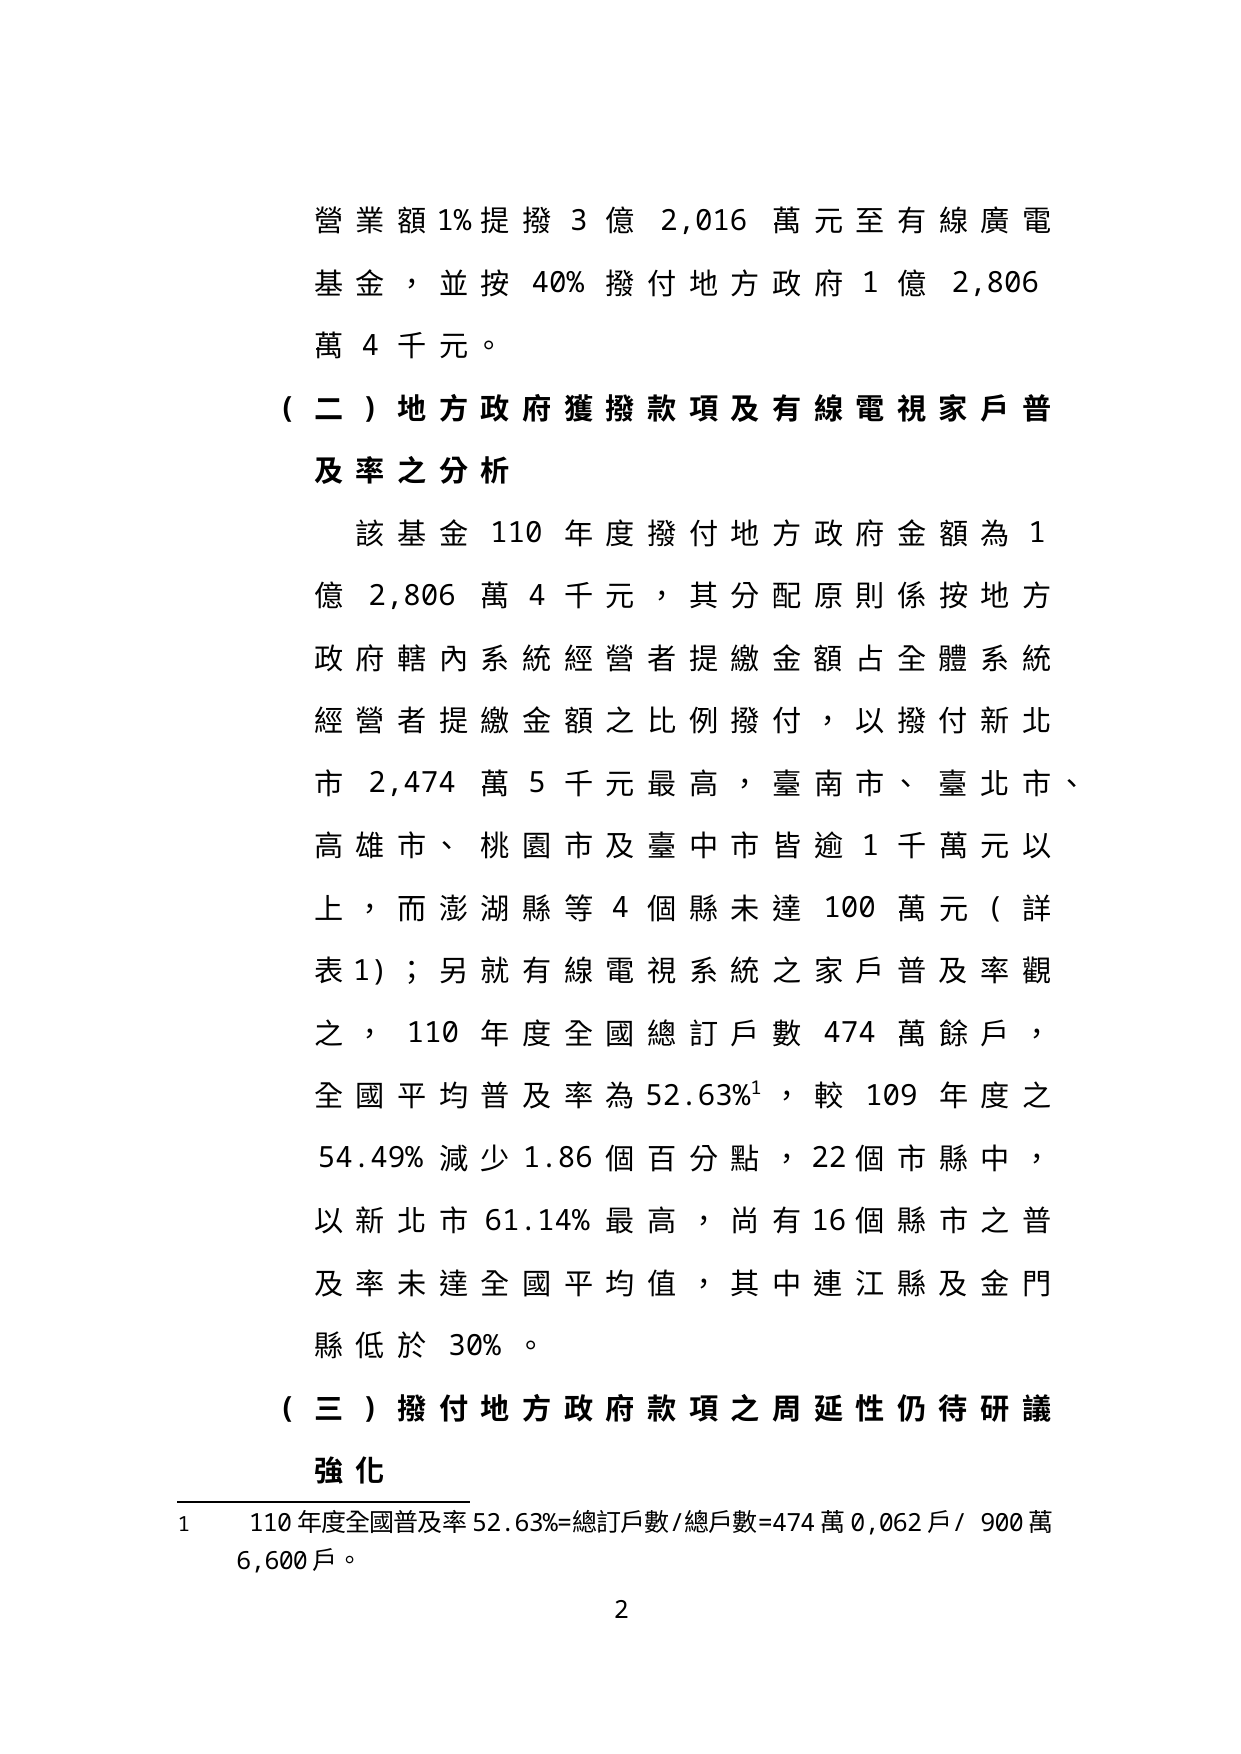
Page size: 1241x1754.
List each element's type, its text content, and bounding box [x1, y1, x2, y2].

text 110年度全國普及率52.63%=總訂戶數/總戶數=474萬0,062戶/ 900萬6,600戶。 [177, 1502, 1063, 1577]
text (二)地方政府獲撥款項及有線電視家戶普及率之分析 [242, 365, 1058, 490]
text 依有線廣播電視法第45條第1項：「系統經營者應每年按當年營業額百分之一之金額，提繳至中央主管機關成立之特種基金」及同條第2項第2款:「前項系統經營者提繳之金額，由中央主管機關依下列目的運用：…二、百分之四十撥付直轄市、縣(市)政府，從事有線廣播電視相關管道之鋪設與維護、偏鄉地區之普及服務、弱勢族群收視費用之補助及與有線廣播電視有關之地方文化及公共建設。」規定，110年度有線廣播電視系統經營者按當年營業額1%提撥3億2,016萬元至有線廣電基金，並按40%撥付地方政府1億2,806萬4千元。 [271, 177, 1058, 365]
text 該基金110年度撥付地方政府金額為1億2,806萬4千元，其分配原則係按地方政府轄內系統經營者提繳金額占全體系統經營者提繳金額之比例撥付，以撥付新北市2,474萬5千元最高，臺南市、臺北市、高雄市、桃園市及臺中市皆逾1千萬元以上，而澎湖縣等4個縣未達100萬元(詳表1)；另就有線電視系統之家戶普及率觀之，110年度全國總訂戶數474萬餘戶，全國平均普及率為52.63%，較109年度之54.49%減少1.86個百分點，22個市縣中，以新北市61.14%最高，尚有16個縣市之普及率未達全國平均值，其中連江縣及金門縣低於30%。 [271, 490, 1058, 1365]
text (三)撥付地方政府款項之周延性仍待研議強化 [242, 1365, 1058, 1490]
